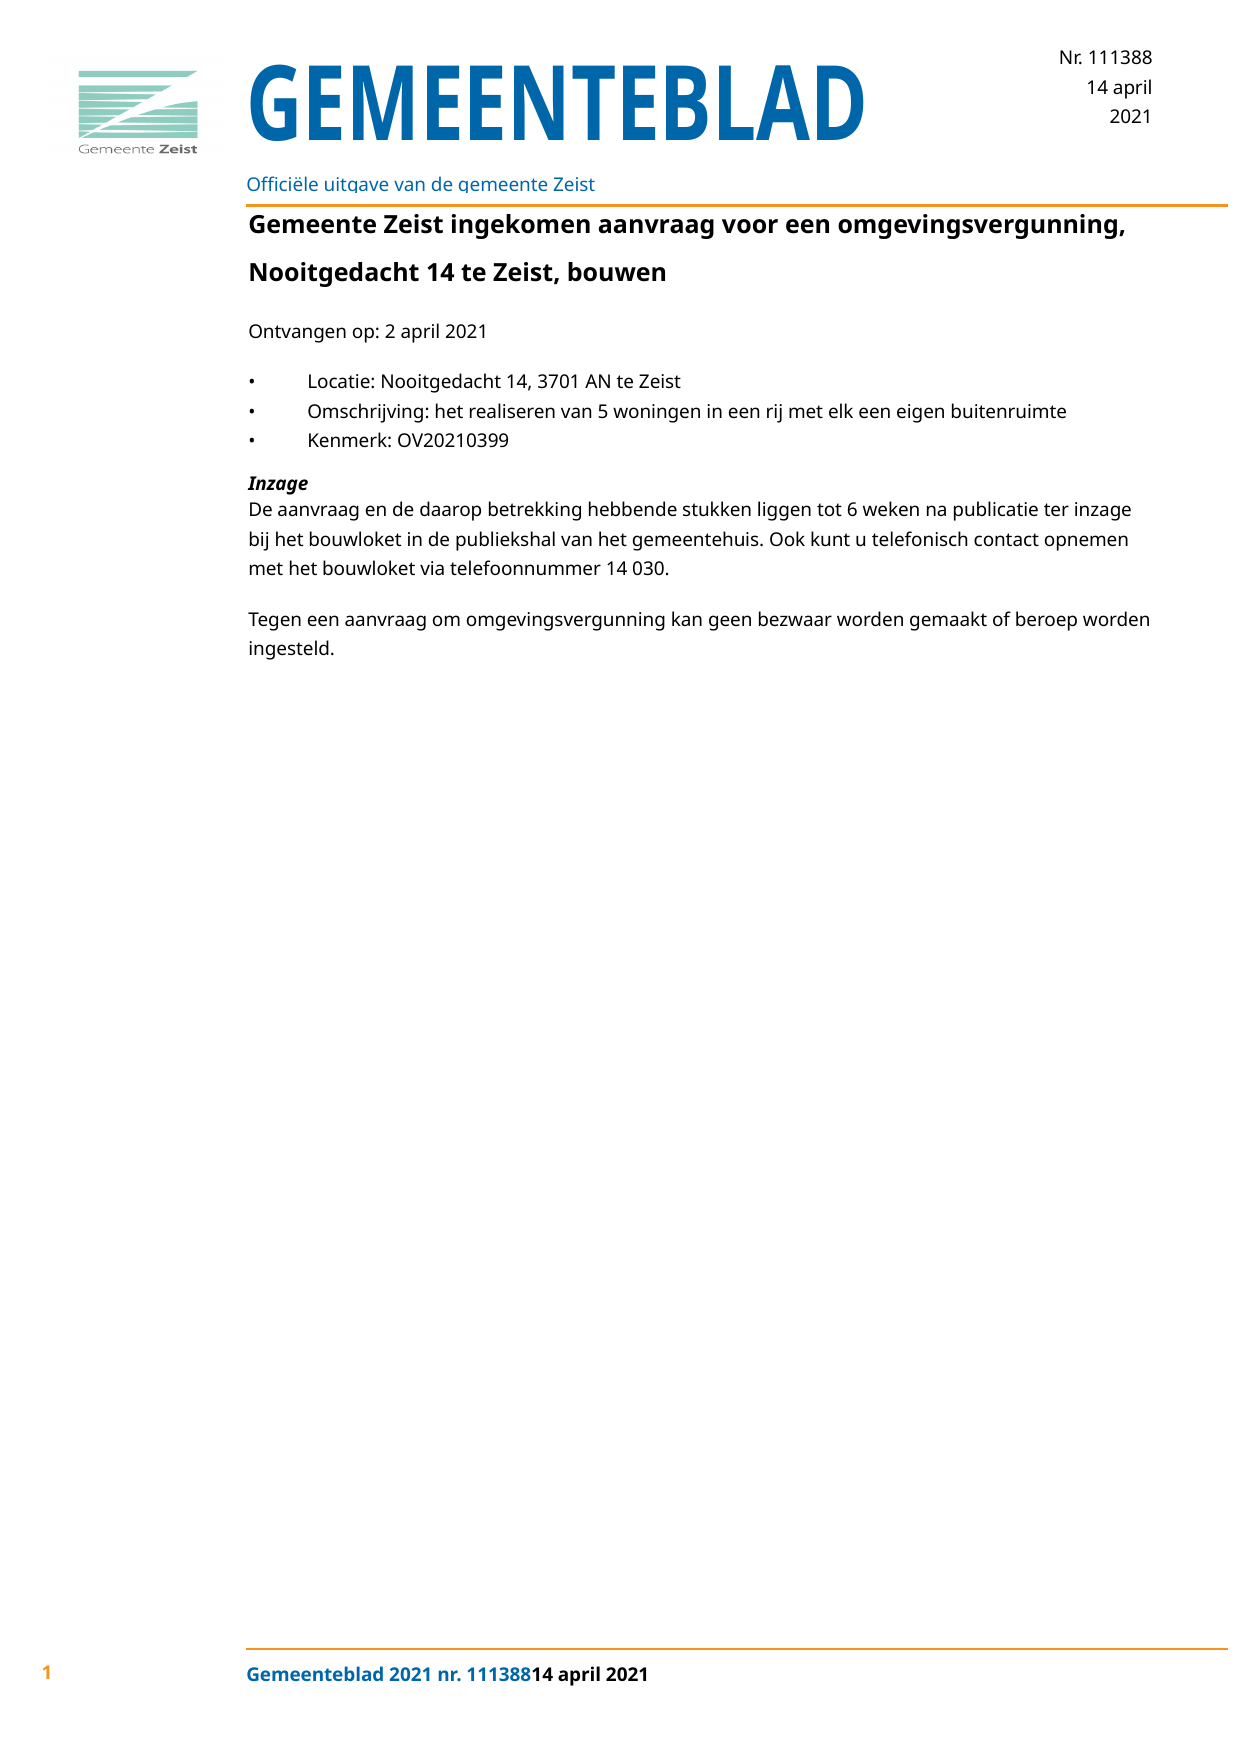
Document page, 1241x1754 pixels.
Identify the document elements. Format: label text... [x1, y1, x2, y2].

text De aanvraag en de daarop betrekking hebbende stukken liggen tot 6 weken na publicatie ter inzage bij het bouwloket in de publiekshal van het gemeentehuis. Ook kunt u telefonisch contact opnemen met het bouwloket via telefoonnummer 14 030. [248, 496, 1152, 581]
text Gemeente Zeist ingekomen aanvraag voor een omgevingsvergunning, Nooitgedacht 14 te Zeist, bouwen [248, 207, 1152, 288]
text Inzage [248, 471, 1152, 496]
list Omschrijving: het realiseren van 5 woningen in een rij met elk een eigen buitenruimte [248, 398, 1152, 424]
list Locatie: Nooitgedacht 14, 3701 AN te Zeist [248, 368, 1152, 394]
text Tegen een aanvraag om omgevingsvergunning kan geen bezwaar worden gemaakt of beroep worden ingesteld. [248, 606, 1152, 661]
text Ontvangen op: 2 april 2021 [248, 318, 1152, 344]
list Kenmerk: OV20210399 [248, 427, 1152, 453]
picture [41, 47, 231, 172]
